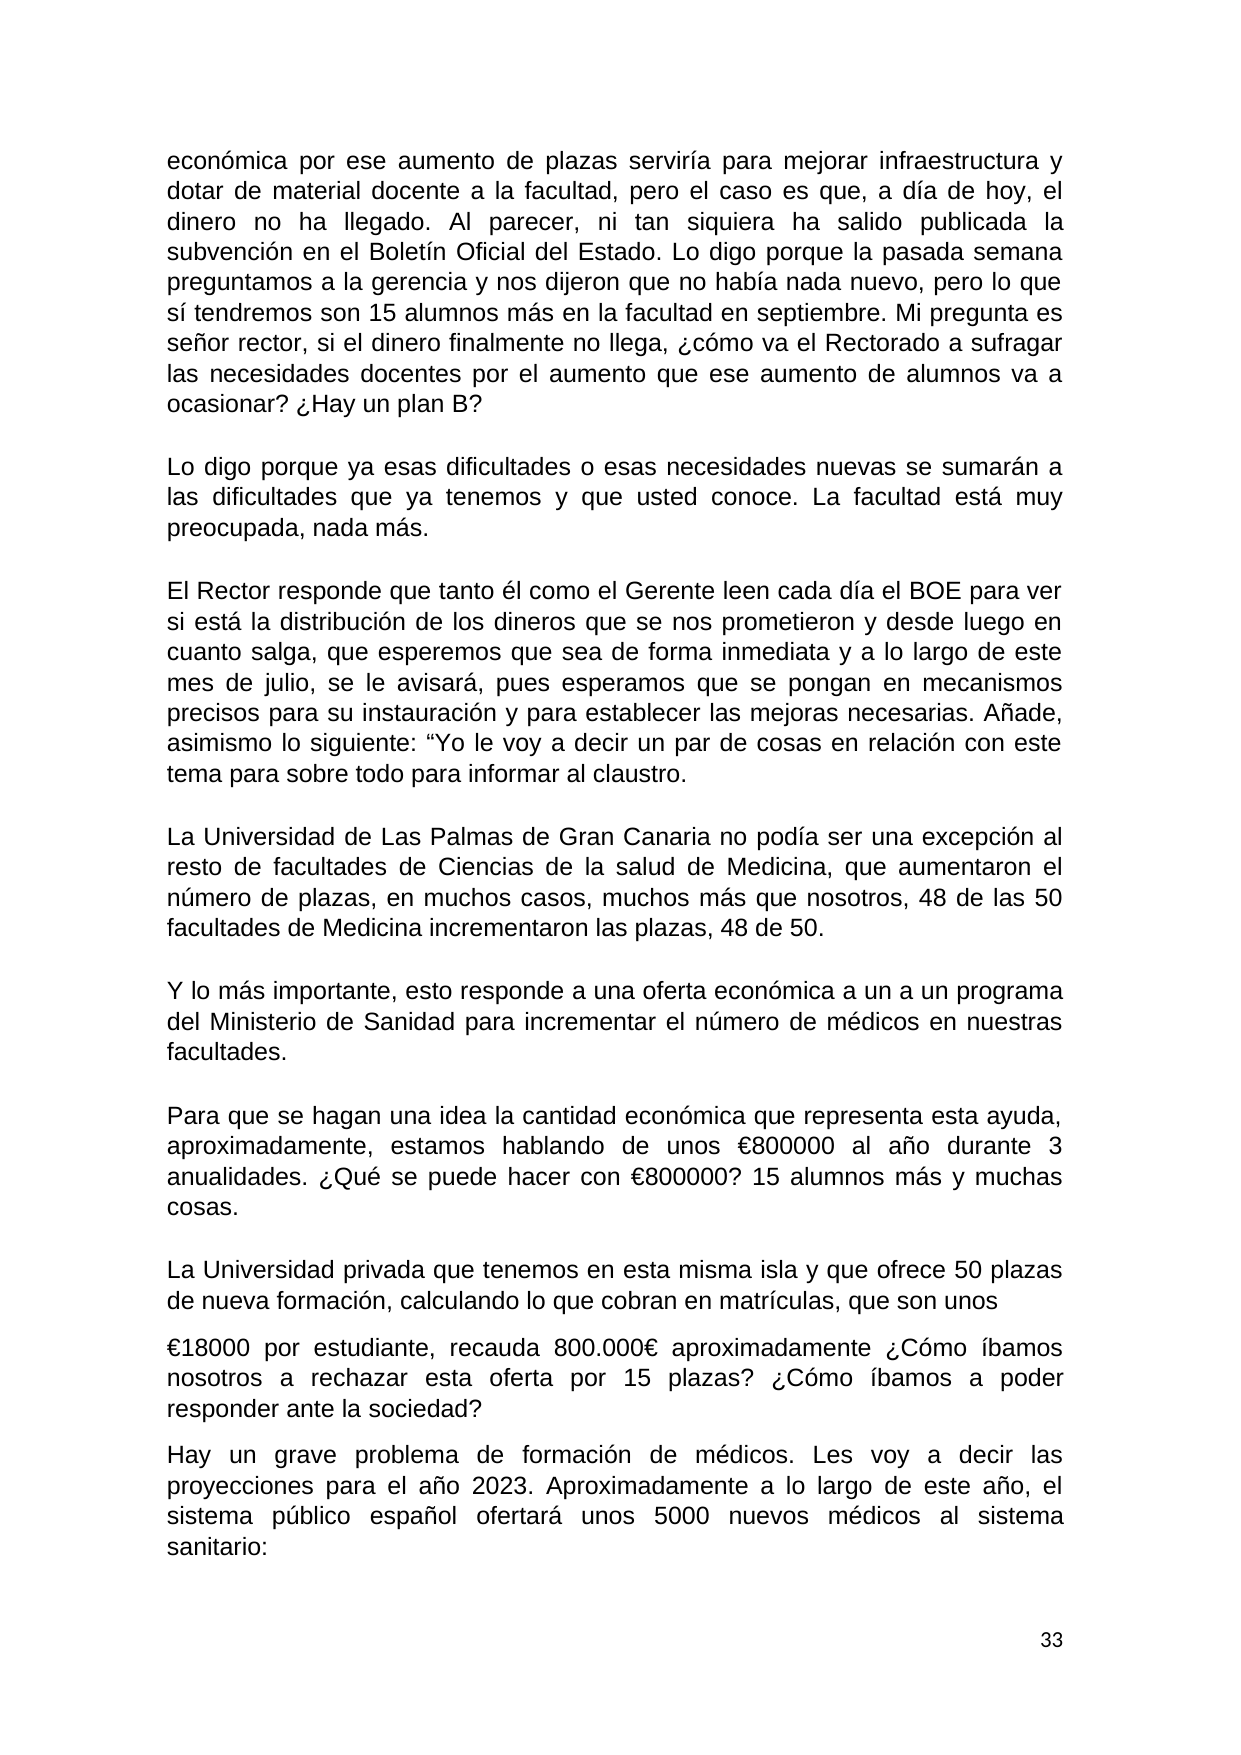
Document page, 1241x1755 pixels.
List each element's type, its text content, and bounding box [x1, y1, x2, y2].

text Y lo más importante, esto responde a una oferta económica a un a un programa del Ministerio de Sanidad para incrementar el número de médicos en nuestras facultades. [167, 976, 1064, 1066]
text €18000 por estudiante, recauda 800.000€ aproximadamente ¿Cómo íbamos nosotros a rechazar esta oferta por 15 plazas? ¿Cómo íbamos a poder responder ante la sociedad? [167, 1333, 1064, 1422]
text económica por ese aumento de plazas serviría para mejorar infraestructura y dotar de material docente a la facultad, pero el caso es que, a día de hoy, el dinero no ha llegado. Al parecer, ni tan siquiera ha salido publicada la subvención en el Boletín Oficial del Estado. Lo digo porque la pasada semana preguntamos a la gerencia y nos dijeron que no había nada nuevo, pero lo que sí tendremos son 15 alumnos más en la facultad en septiembre. Mi pregunta es señor rector, si el dinero finalmente no llega, ¿cómo va el Rectorado a sufragar las necesidades docentes por el aumento que ese aumento de alumnos va a ocasionar? ¿Hay un plan B? [167, 146, 1064, 418]
text La Universidad privada que tenemos en esta misma isla y que ofrece 50 plazas de nueva formación, calculando lo que cobran en matrículas, que son unos [167, 1255, 1064, 1314]
text Para que se hagan una idea la cantidad económica que representa esta ayuda, aproximadamente, estamos hablando de unos €800000 al año durante 3 anualidades. ¿Qué se puede hacer con €800000? 15 alumnos más y muchas cosas. [167, 1101, 1064, 1221]
text La Universidad de Las Palmas de Gran Canaria no podía ser una excepción al resto de facultades de Ciencias de la salud de Medicina, que aumentaron el número de plazas, en muchos casos, muchos más que nosotros, 48 de las 50 facultades de Medicina incrementaron las plazas, 48 de 50. [167, 822, 1064, 942]
text Lo digo porque ya esas dificultades o esas necesidades nuevas se sumarán a las dificultades que ya tenemos y que usted conoce. La facultad está muy preocupada, nada más. [167, 452, 1064, 542]
text El Rector responde que tanto él como el Gerente leen cada día el BOE para ver si está la distribución de los dineros que se nos prometieron y desde luego en cuanto salga, que esperemos que sea de forma inmediata y a lo largo de este mes de julio, se le avisará, pues esperamos que se pongan en mecanismos precisos para su instauración y para establecer las mejoras necesarias. Añade, asimismo lo siguiente: “Yo le voy a decir un par de cosas en relación con este tema para sobre todo para informar al claustro. [167, 576, 1064, 788]
text Hay un grave problema de formación de médicos. Les voy a decir las proyecciones para el año 2023. Aproximadamente a lo largo de este año, el sistema público español ofertará unos 5000 nuevos médicos al sistema sanitario: [167, 1440, 1064, 1560]
